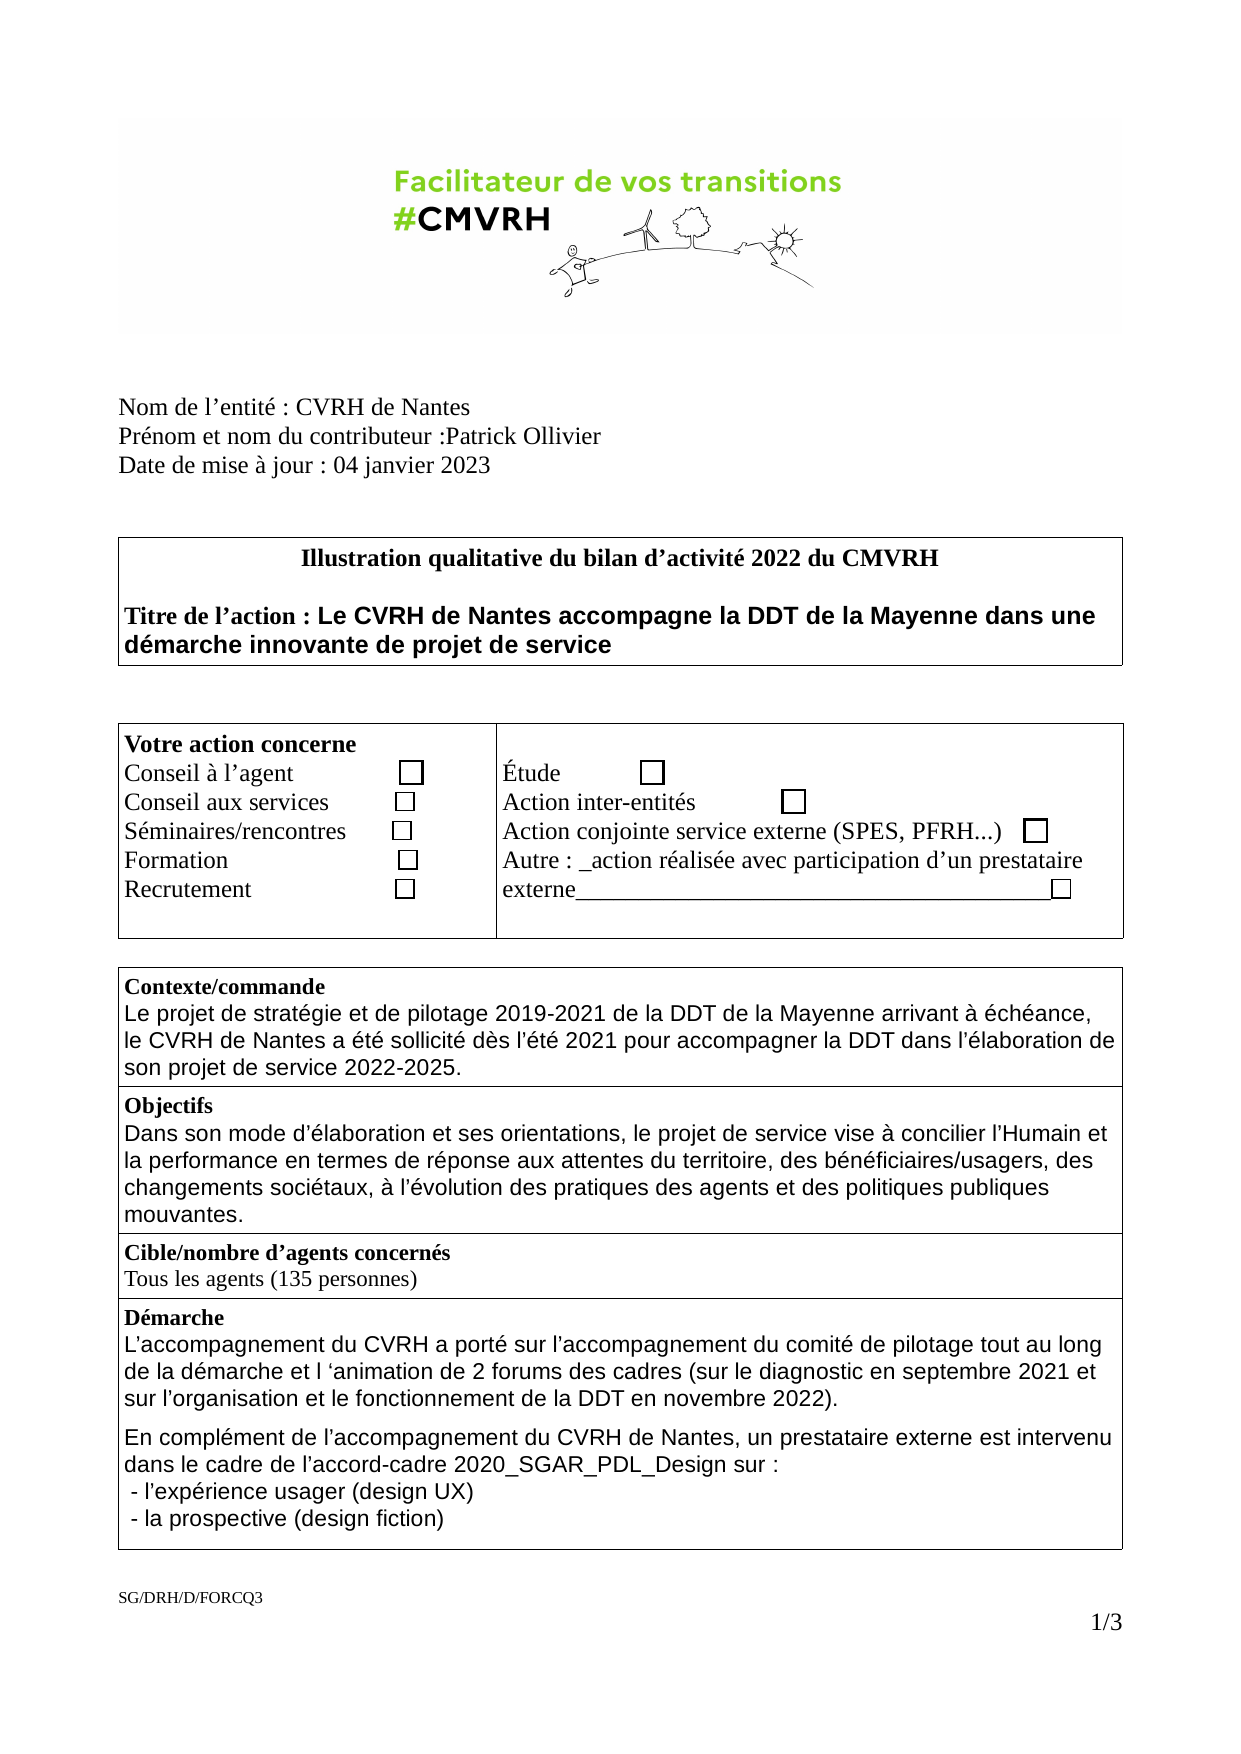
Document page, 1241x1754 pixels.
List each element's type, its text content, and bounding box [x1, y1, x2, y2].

table_cell Démarche L’accompagnement du CVRH a porté sur l’accompagnement du comité de pilotage tout au long de la démarche et l ‘animation de 2 forums des cadres (sur le diagnostic en septembre 2021 et sur l’organisation et le fonctionnement de la DDT en novembre 2022). En complément de l’accompagnement du CVRH de Nantes, un prestataire externe est intervenu dans le cadre de l’accord-cadre 2020_SGAR_PDL_Design sur : - l’expérience usager (design UX) - la prospective (design fiction) [119, 1299, 1122, 1549]
table_header Votre action concerne Conseil à l’agent Conseil aux services Séminaires/rencontres Formation Recrutement [119, 724, 496, 938]
picture [118, 118, 1123, 334]
text Date de mise à jour : 04 janvier 2023 [118, 450, 1122, 479]
text Prénom et nom du contributeur :Patrick Ollivier [118, 421, 1122, 450]
table_cell Cible/nombre d’agents concernés Tous les agents (135 personnes) [119, 1234, 1122, 1298]
text Nom de l’entité : CVRH de Nantes [118, 392, 1122, 421]
table_header Contexte/commande Le projet de stratégie et de pilotage 2019-2021 de la DDT de la Mayenne arrivant à échéance, le CVRH de Nantes a été sollicité dès l’été 2021 pour accompagner la DDT dans l’élaboration de son projet de service 2022-2025. [119, 968, 1122, 1086]
table_header Étude Action inter-entités Action conjointe service externe (SPES, PFRH...) Autre : _action réalisée avec participation d’un prestataire externe______________________________________ [497, 724, 1123, 938]
table_cell Objectifs Dans son mode d’élaboration et ses orientations, le projet de service vise à concilier l’Humain et la performance en termes de réponse aux attentes du territoire, des bénéficiaires/usagers, des changements sociétaux, à l’évolution des pratiques des agents et des politiques publiques mouvantes. [119, 1087, 1122, 1233]
table_header Illustration qualitative du bilan d’activité 2022 du CMVRH Titre de l’action : Le CVRH de Nantes accompagne la DDT de la Mayenne dans une démarche innovante de projet de service [119, 538, 1122, 665]
